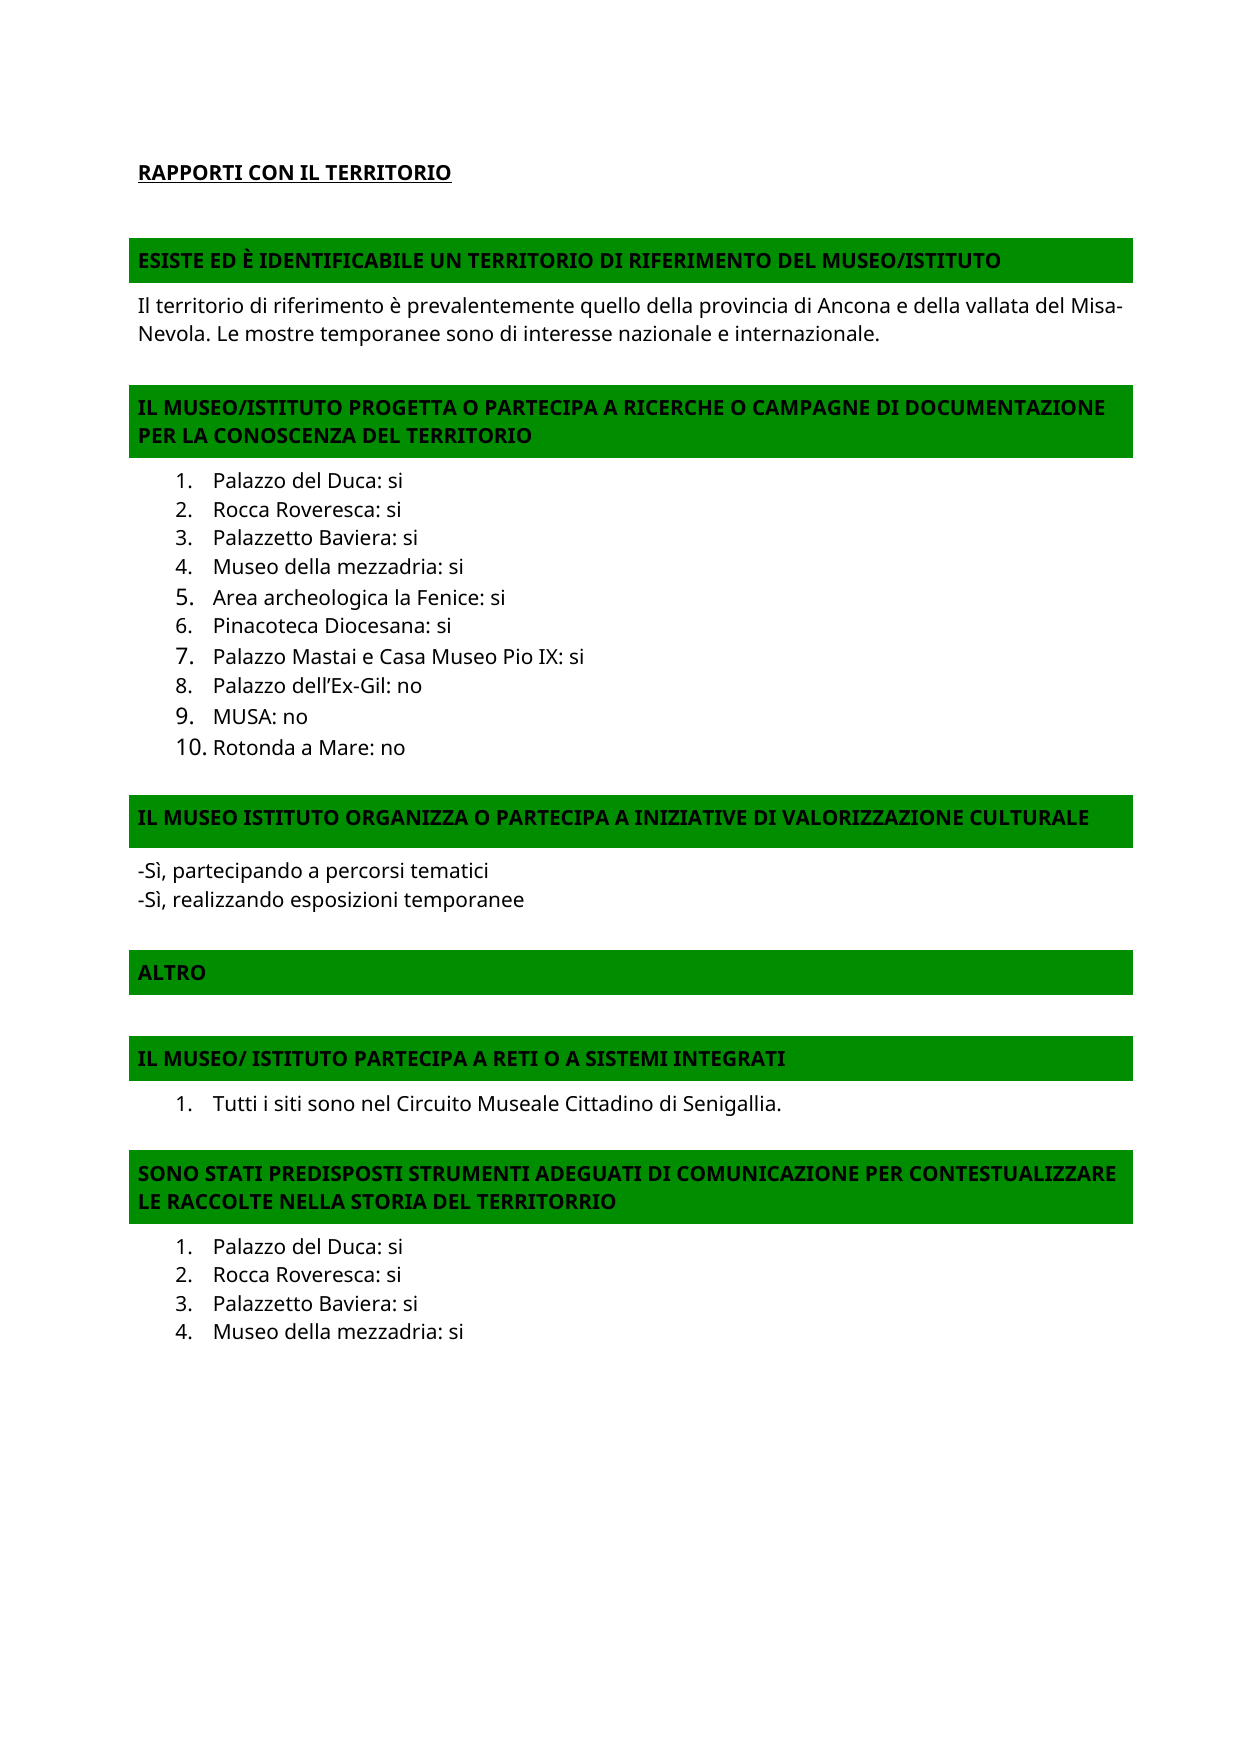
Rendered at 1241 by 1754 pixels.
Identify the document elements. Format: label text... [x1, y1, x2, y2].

table_cell IL MUSEO/ ISTITUTO PARTECIPA A RETI O A SISTEMI INTEGRATI [129, 1036, 1133, 1081]
table_header RAPPORTI CON IL TERRITORIO [129, 149, 1133, 238]
table_cell IL MUSEO ISTITUTO ORGANIZZA O PARTECIPA A INIZIATIVE DI VALORIZZAZIONE CULTURALE [129, 795, 1133, 848]
table_cell Palazzo del Duca: si Rocca Roveresca: si Palazzetto Baviera: si Museo della mezzadria: si Area archeologica la Fenice: si Pinacoteca Diocesana: si Palazzo Mastai e Casa Museo Pio IX: si Palazzo dell’Ex-Gil: no MUSA: no Rotonda a Mare: no [129, 458, 1133, 795]
table_cell Il territorio di riferimento è prevalentemente quello della provincia di Ancona e della vallata del Misa-Nevola. Le mostre temporanee sono di interesse nazionale e internazionale. [129, 283, 1133, 385]
table_cell [129, 995, 1133, 1036]
table_cell Tutti i siti sono nel Circuito Museale Cittadino di Senigallia. [129, 1081, 1133, 1150]
table_cell SONO STATI PREDISPOSTI STRUMENTI ADEGUATI DI COMUNICAZIONE PER CONTESTUALIZZARE LE RACCOLTE NELLA STORIA DEL TERRITORRIO [129, 1150, 1133, 1224]
table_cell Palazzo del Duca: si Rocca Roveresca: si Palazzetto Baviera: si Museo della mezzadria: si Area archeologica la Fenice: si Pinacoteca Diocesana d’Arte Sacra si Palazzo Mastai e Casa Museo Pio IX si Palazzo dell’Ex-Gil si MUSA si Rotonda a Mare si [129, 1224, 1133, 1354]
table_cell IL MUSEO/ISTITUTO PROGETTA O PARTECIPA A RICERCHE O CAMPAGNE DI DOCUMENTAZIONE PER LA CONOSCENZA DEL TERRITORIO [129, 385, 1133, 458]
table_cell Sì, partecipando a percorsi tematici Sì, realizzando esposizioni temporanee [129, 848, 1133, 950]
table_cell ESISTE ED È IDENTIFICABILE UN TERRITORIO DI RIFERIMENTO DEL MUSEO/ISTITUTO [129, 238, 1133, 283]
table_cell ALTRO [129, 950, 1133, 995]
